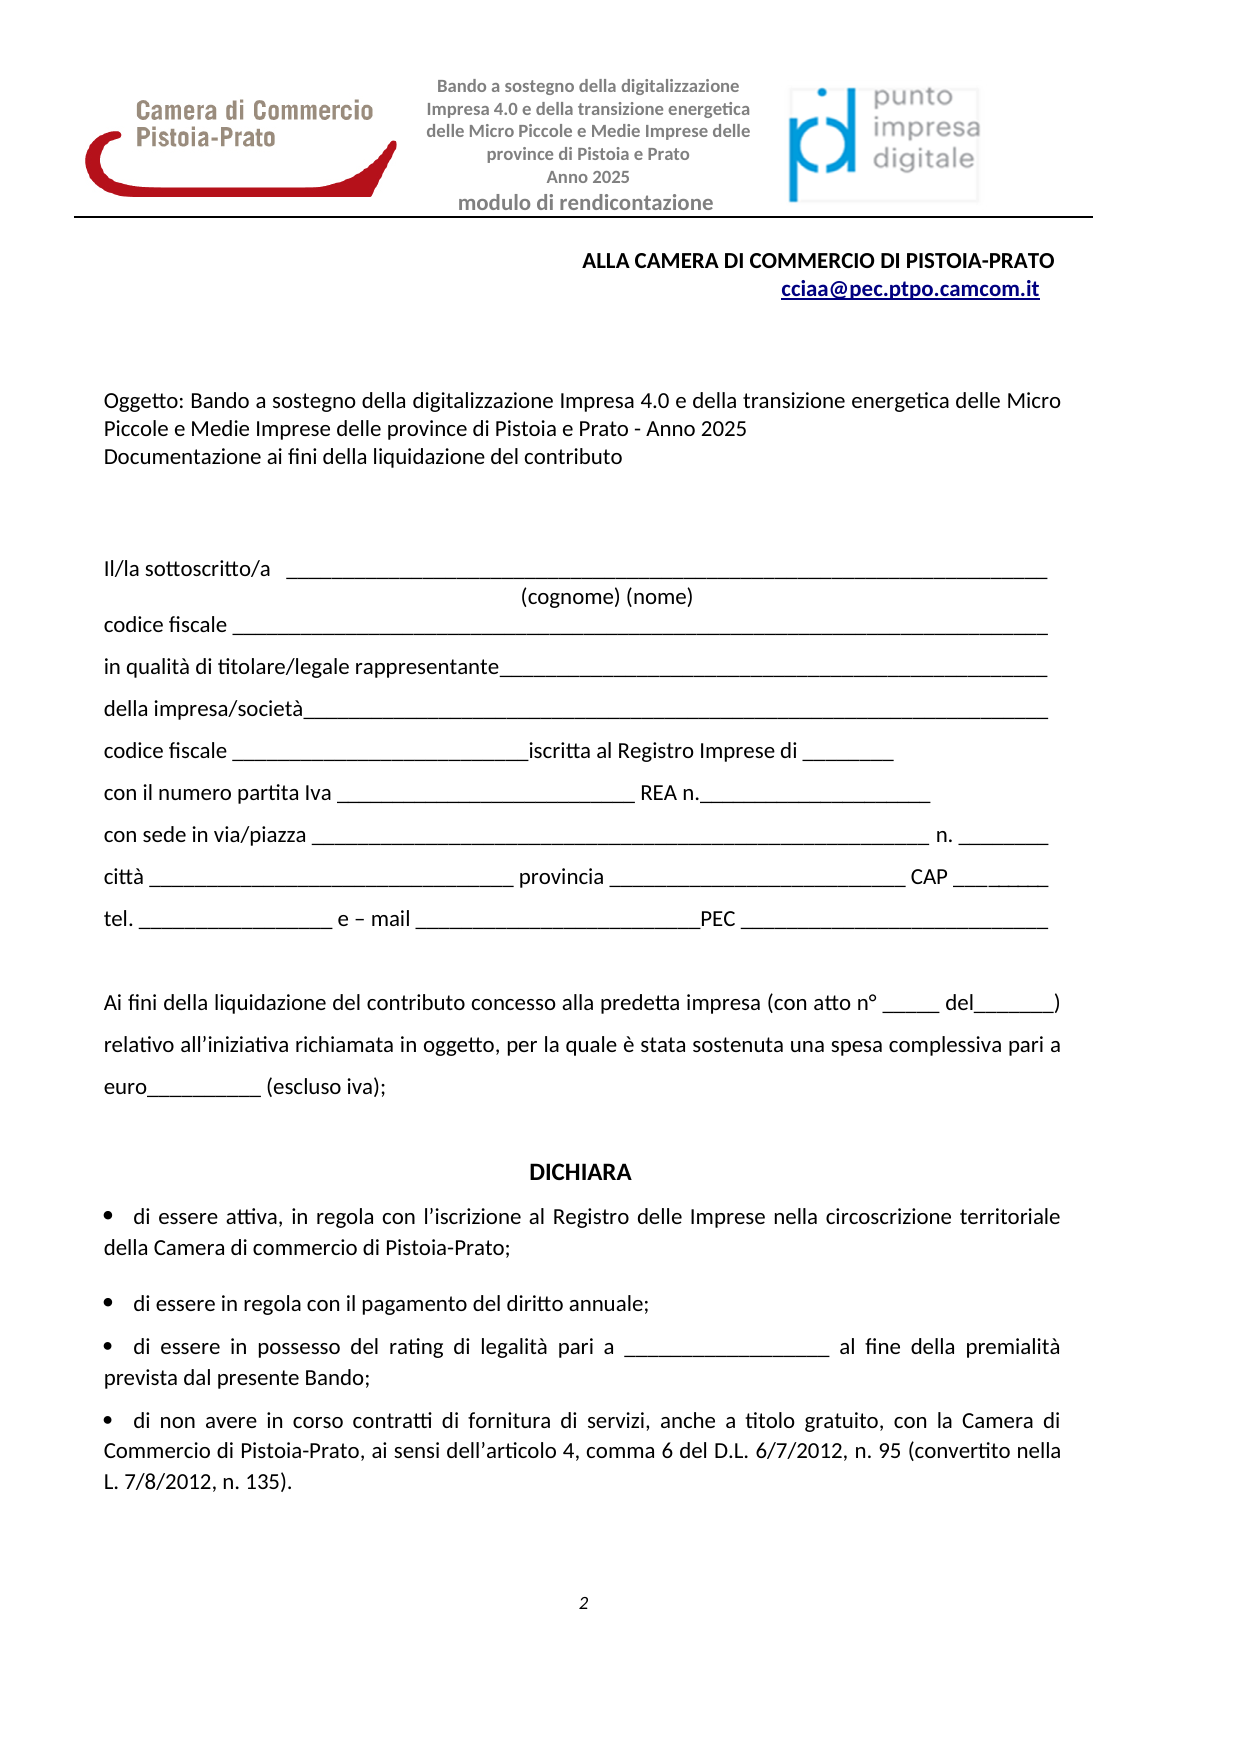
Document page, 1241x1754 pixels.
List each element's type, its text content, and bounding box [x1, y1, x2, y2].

text Oggetto: Bando a sostegno della digitalizzazione Impresa 4.0 e della transizione energetica delle Micro Piccole e Medie Imprese delle province di Pistoia e Prato - Anno 2025 [103, 386, 1063, 442]
text Ai fini della liquidazione del contributo concesso alla predetta impresa (con atto n° _____ del_______) relativo all’iniziativa richiamata in oggetto, per la quale è stata sostenuta una spesa complessiva pari a euro__________ (escluso iva); [103, 988, 1063, 1100]
list di non avere in corso contratti di fornitura di servizi, anche a titolo gratuito, con la Camera di Commercio di Pistoia-Prato, ai sensi dell’articolo 4, comma 6 del D.L. 6/7/2012, n. 95 (convertito nella L. 7/8/2012, n. 135). [103, 1406, 1063, 1495]
text con il numero partita Iva REA n. [103, 778, 1063, 806]
list di essere in possesso del rating di legalità pari a __________________ al fine della premialità prevista dal presente Bando; [103, 1332, 1063, 1391]
text in qualità di titolare/legale rappresentante [103, 652, 1063, 681]
text con sede in via/piazza n. [103, 820, 1063, 848]
text DICHIARA [103, 1156, 1063, 1187]
text Il/la sottoscritto/a [103, 554, 1063, 582]
list di essere in regola con il pagamento del diritto annuale; [103, 1289, 1063, 1317]
text ALLA CAMERA DI COMMERCIO DI PISTOIA-PRATO [103, 246, 1063, 274]
list di essere attiva, in regola con l’iscrizione al Registro delle Imprese nella circoscrizione territoriale della Camera di commercio di Pistoia-Prato; [103, 1202, 1063, 1261]
text Documentazione ai fini della liquidazione del contributo [103, 442, 1063, 470]
text tel. _________________ e – mail _________________________PEC ___________________________ [103, 904, 1063, 932]
text città ________________________________ provincia __________________________ CAP ___ [103, 862, 1063, 890]
text della impresa/società [103, 694, 1063, 722]
text codice fiscale __________________________iscritta al Registro Imprese di ________ [103, 736, 1063, 764]
text cciaa@pec.ptpo.camcom.it [664, 274, 1063, 302]
text (cognome) (nome) [103, 582, 1063, 611]
text codice fiscale [103, 611, 1063, 638]
